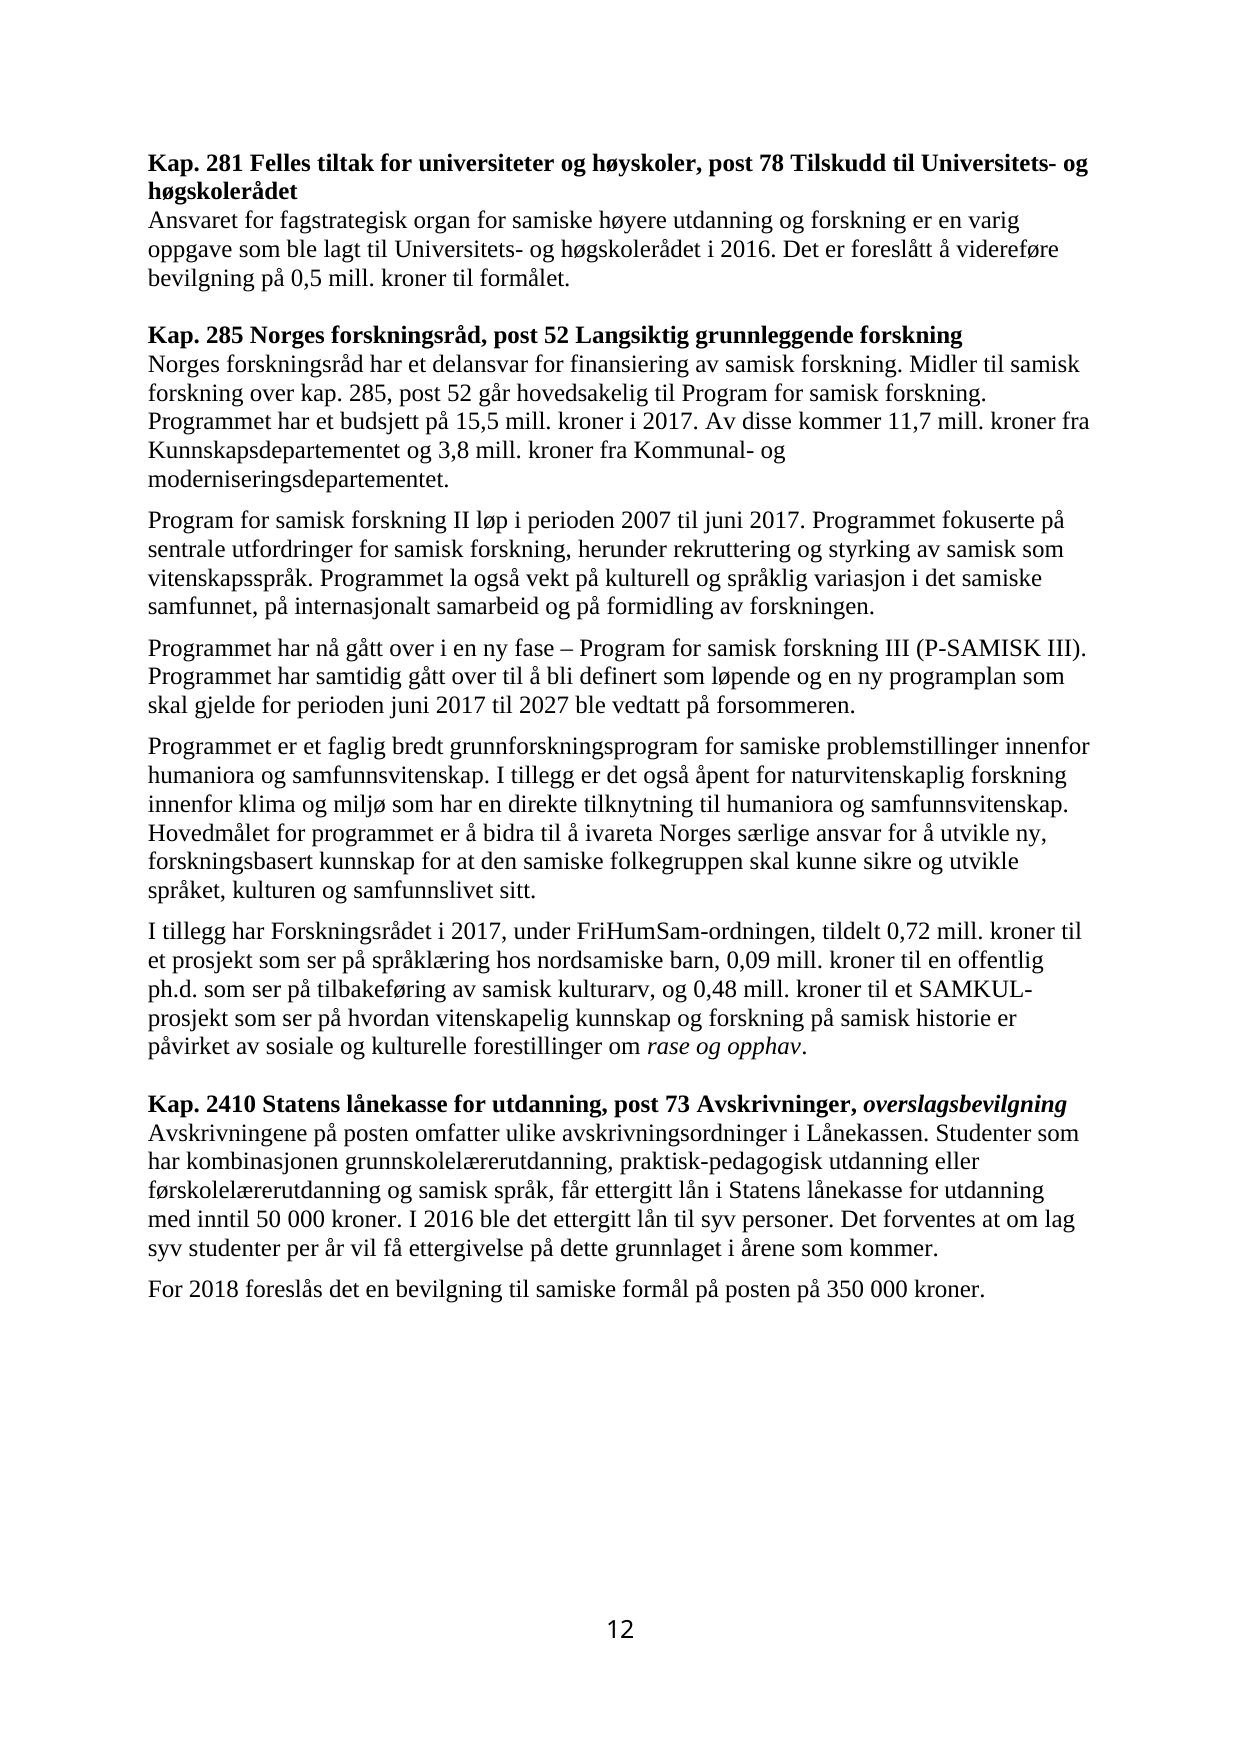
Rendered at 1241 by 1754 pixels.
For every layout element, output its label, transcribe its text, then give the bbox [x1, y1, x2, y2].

text Kap. 2410 Statens lånekasse for utdanning, post 73 Avskrivninger, overslagsbevilgning Avskrivningene på posten omfatter ulike avskrivningsordninger i Lånekassen. Studenter som har kombinasjonen grunnskolelærerutdanning, praktisk-pedagogisk utdanning eller førskolelærerutdanning og samisk språk, får ettergitt lån i Statens lånekasse for utdanning med inntil 50 000 kroner. I 2016 ble det ettergitt lån til syv personer. Det forventes at om lag syv studenter per år vil få ettergivelse på dette grunnlaget i årene som kommer. [148, 1089, 1093, 1261]
text Programmet har nå gått over i en ny fase – Program for samisk forskning III (P-SAMISK III). Programmet har samtidig gått over til å bli definert som løpende og en ny programplan som skal gjelde for perioden juni 2017 til 2027 ble vedtatt på forsommeren. [148, 633, 1093, 719]
text Programmet er et faglig bredt grunnforskningsprogram for samiske problemstillinger innenfor humaniora og samfunnsvitenskap. I tillegg er det også åpent for naturvitenskaplig forskning innenfor klima og miljø som har en direkte tilknytning til humaniora og samfunnsvitenskap. Hovedmålet for programmet er å bidra til å ivareta Norges særlige ansvar for å utvikle ny, forskningsbasert kunnskap for at den samiske folkegruppen skal kunne sikre og utvikle språket, kulturen og samfunnslivet sitt. [148, 731, 1093, 904]
text Kap. 285 Norges forskningsråd, post 52 Langsiktig grunnleggende forskning Norges forskningsråd har et delansvar for finansiering av samisk forskning. Midler til samisk forskning over kap. 285, post 52 går hovedsakelig til Program for samisk forskning. Programmet har et budsjett på 15,5 mill. kroner i 2017. Av disse kommer 11,7 mill. kroner fra Kunnskapsdepartementet og 3,8 mill. kroner fra Kommunal- og moderniseringsdepartementet. [148, 320, 1093, 493]
text I tillegg har Forskningsrådet i 2017, under FriHumSam-ordningen, tildelt 0,72 mill. kroner til et prosjekt som ser på språklæring hos nordsamiske barn, 0,09 mill. kroner til en offentlig ph.d. som ser på tilbakeføring av samisk kulturarv, og 0,48 mill. kroner til et SAMKUL-prosjekt som ser på hvordan vitenskapelig kunnskap og forskning på samisk historie er påvirket av sosiale og kulturelle forestillinger om rase og opphav. [148, 916, 1093, 1060]
text Ansvaret for fagstrategisk organ for samiske høyere utdanning og forskning er en varig oppgave som ble lagt til Universitets- og høgskolerådet i 2016. Det er foreslått å videreføre bevilgning på 0,5 mill. kroner til formålet. [148, 205, 1093, 291]
text Kap. 281 Felles tiltak for universiteter og høyskoler, post 78 Tilskudd til Universitets- og høgskolerådet [148, 148, 1093, 205]
text For 2018 foreslås det en bevilgning til samiske formål på posten på 350 000 kroner. [148, 1274, 1093, 1303]
text Program for samisk forskning II løp i perioden 2007 til juni 2017. Programmet fokuserte på sentrale utfordringer for samisk forskning, herunder rekruttering og styrking av samisk som vitenskapsspråk. Programmet la også vekt på kulturell og språklig variasjon i det samiske samfunnet, på internasjonalt samarbeid og på formidling av forskningen. [148, 505, 1093, 620]
